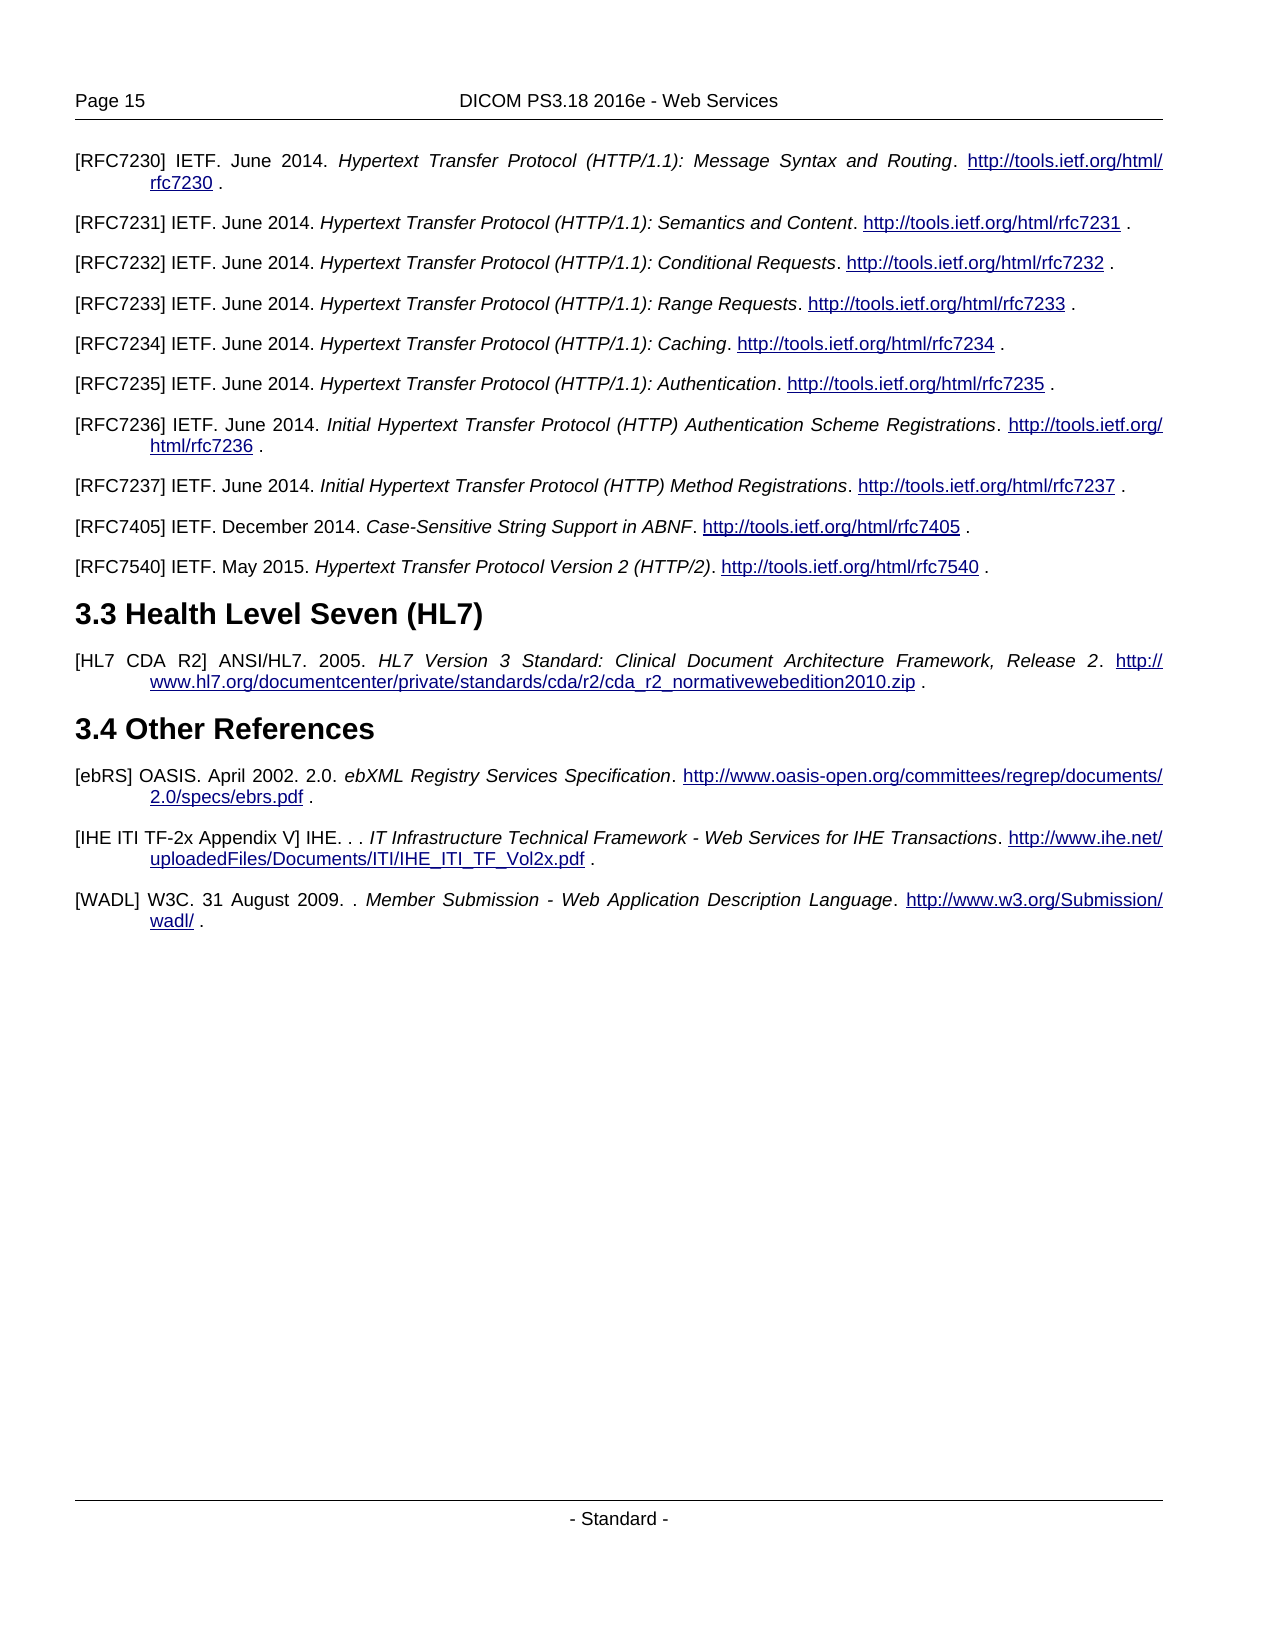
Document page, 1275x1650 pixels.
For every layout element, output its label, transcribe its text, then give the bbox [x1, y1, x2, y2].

text [RFC7233] IETF. June 2014. Hypertext Transfer Protocol (HTTP/1.1): Range Requests. http://​tools.ietf.org/​html/​rfc7233 . [75, 292, 1162, 314]
text 3.4 Other References [75, 711, 1162, 746]
text [HL7 CDA R2] ANSI/HL7. 2005. HL7 Version 3 Standard: Clinical Document Architecture Framework, Release 2. http://​www.hl7.org/​documentcenter/​private/​standards/​cda/​r2/​cda_r2_normativewebedition2010.zip . [75, 649, 1162, 693]
text 3.3 Health Level Seven (HL7) [75, 596, 1162, 631]
text [RFC7235] IETF. June 2014. Hypertext Transfer Protocol (HTTP/1.1): Authentication. http://​tools.ietf.org/​html/​rfc7235 . [75, 373, 1162, 395]
text [RFC7230] IETF. June 2014. Hypertext Transfer Protocol (HTTP/1.1): Message Syntax and Routing. http://​tools.ietf.org/​html/​rfc7230 . [75, 150, 1162, 193]
text [WADL] W3C. 31 August 2009. . Member Submission - Web Application Description Language. http://​www.w3.org/​Submission/​wadl/ . [75, 888, 1162, 932]
text [ebRS] OASIS. April 2002. 2.0. ebXML Registry Services Specification. http://​www.oasis-open.org/​committees/​regrep/​documents/​2.0/​specs/​ebrs.pdf . [75, 765, 1162, 808]
text [RFC7540] IETF. May 2015. Hypertext Transfer Protocol Version 2 (HTTP/2). http://​tools.ietf.org/​html/​rfc7540 . [75, 556, 1162, 577]
text [RFC7231] IETF. June 2014. Hypertext Transfer Protocol (HTTP/1.1): Semantics and Content. http://​tools.ietf.org/​html/​rfc7231 . [75, 212, 1162, 233]
text [RFC7405] IETF. December 2014. Case-Sensitive String Support in ABNF. http://​tools.ietf.org/​html/​rfc7405 . [75, 516, 1162, 537]
text [RFC7232] IETF. June 2014. Hypertext Transfer Protocol (HTTP/1.1): Conditional Requests. http://​tools.ietf.org/​html/​rfc7232 . [75, 252, 1162, 274]
text [IHE ITI TF-2x Appendix V] IHE. . . IT Infrastructure Technical Framework - Web Services for IHE Transactions. http://​www.ihe.net/​uploadedFiles/​Documents/​ITI/​IHE_ITI_TF_Vol2x.pdf . [75, 827, 1162, 870]
text [RFC7236] IETF. June 2014. Initial Hypertext Transfer Protocol (HTTP) Authentication Scheme Registrations. http://​tools.ietf.org/​html/​rfc7236 . [75, 413, 1162, 457]
text [RFC7237] IETF. June 2014. Initial Hypertext Transfer Protocol (HTTP) Method Registrations. http://​tools.ietf.org/​html/​rfc7237 . [75, 475, 1162, 497]
text [RFC7234] IETF. June 2014. Hypertext Transfer Protocol (HTTP/1.1): Caching. http://​tools.ietf.org/​html/​rfc7234 . [75, 333, 1162, 354]
